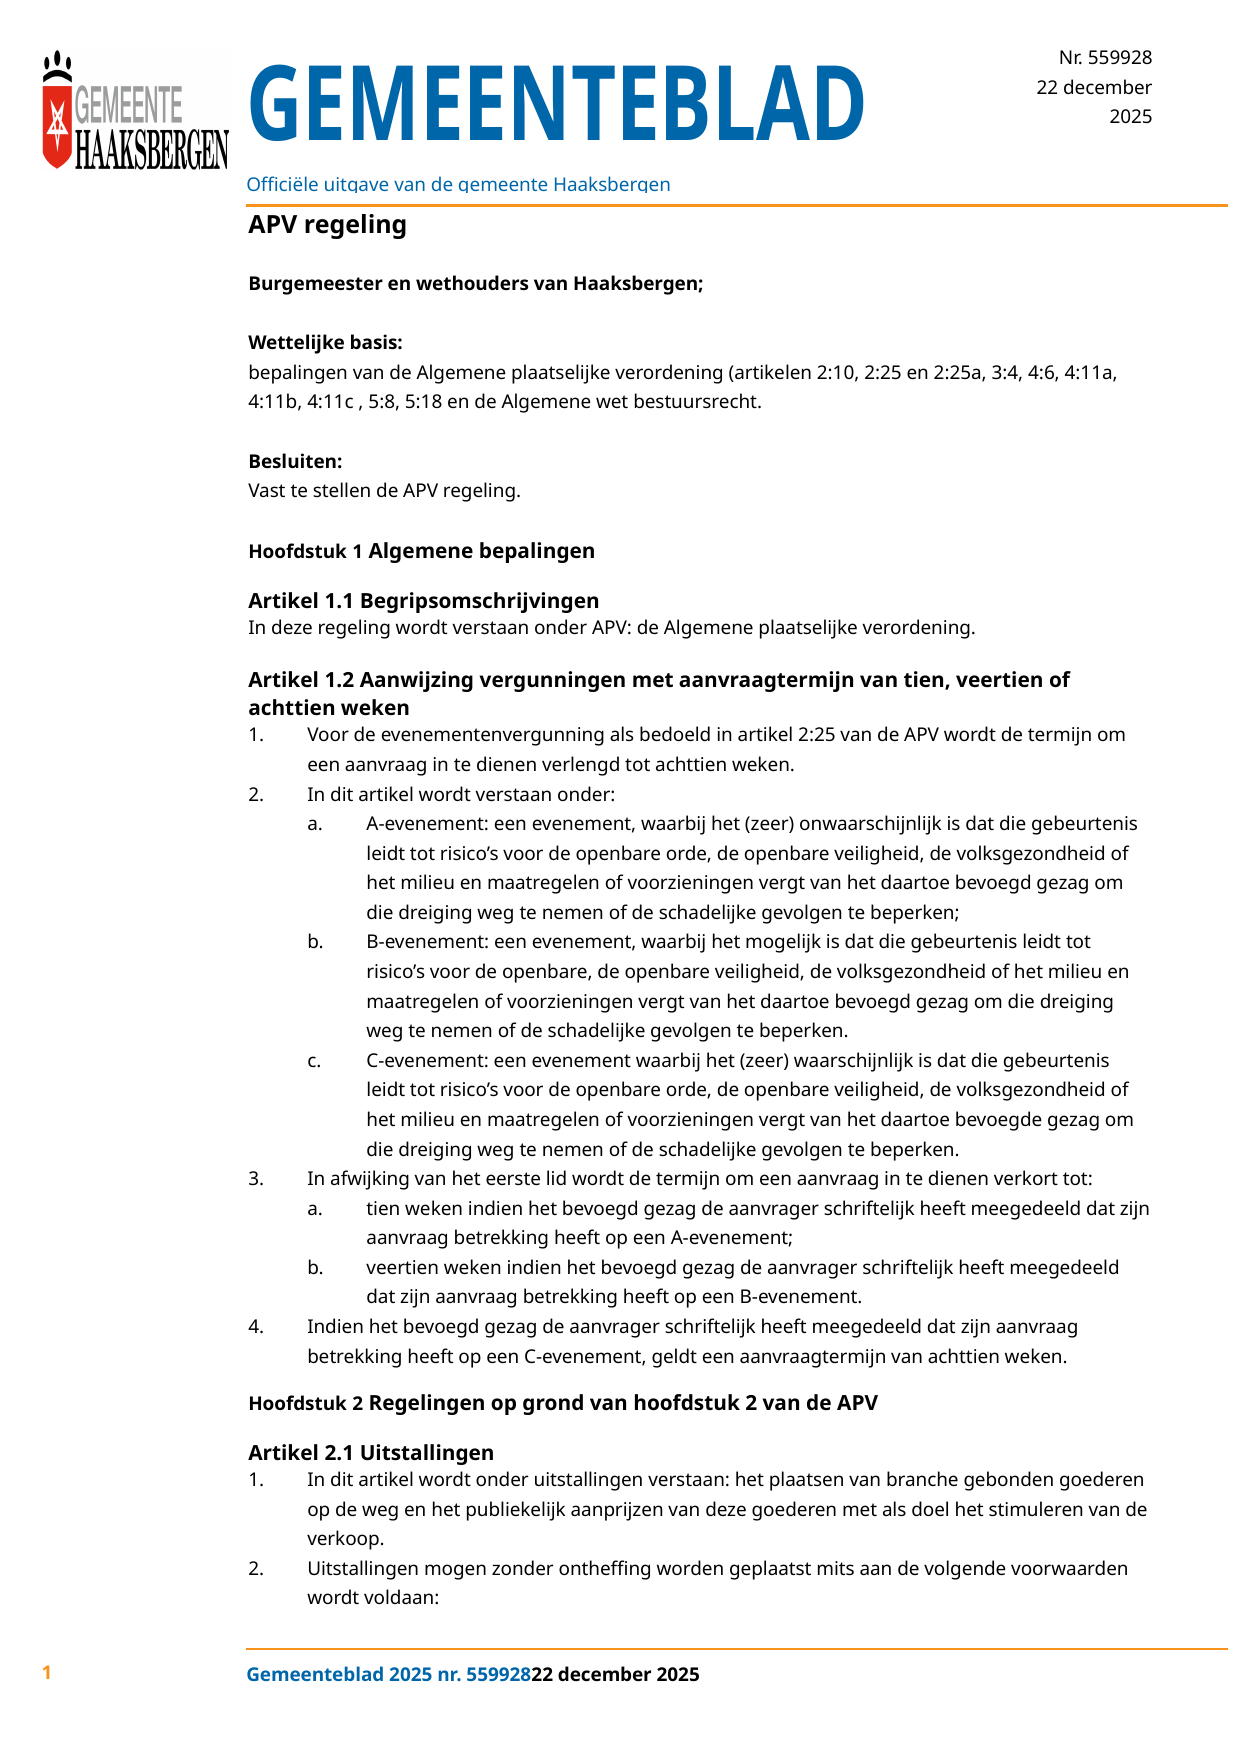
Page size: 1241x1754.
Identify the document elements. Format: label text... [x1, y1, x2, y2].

text Artikel 1.1 Begripsomschrijvingen [248, 586, 1152, 614]
list In dit artikel wordt verstaan onder: [248, 781, 1152, 806]
text Besluiten: [248, 448, 1152, 473]
text APV regeling [248, 207, 1152, 241]
list A-evenement: een evenement, waarbij het (zeer) onwaarschijnlijk is dat die gebeurtenis leidt tot risico’s voor de openbare orde, de openbare veiligheid, de volksgezondheid of het milieu en maatregelen of voorzieningen vergt van het daartoe bevoegd gezag om die dreiging weg te nemen of de schadelijke gevolgen te beperken; [307, 810, 1152, 925]
text Vast te stellen de APV regeling. [248, 477, 1152, 503]
list Uitstallingen mogen zonder ontheffing worden geplaatst mits aan de volgende voorwaarden wordt voldaan: [248, 1555, 1152, 1610]
list C-evenement: een evenement waarbij het (zeer) waarschijnlijk is dat die gebeurtenis leidt tot risico’s voor de openbare orde, de openbare veiligheid, de volksgezondheid of het milieu en maatregelen of voorzieningen vergt van het daartoe bevoegde gezag om die dreiging weg te nemen of de schadelijke gevolgen te beperken. [307, 1047, 1152, 1161]
list Voor de evenementenvergunning als bedoeld in artikel 2:25 van de APV wordt de termijn om een aanvraag in te dienen verlengd tot achttien weken. [248, 722, 1152, 777]
list Indien het bevoegd gezag de aanvrager schriftelijk heeft meegedeeld dat zijn aanvraag betrekking heeft op een C-evenement, geldt een aanvraagtermijn van achttien weken. [248, 1313, 1152, 1368]
list veertien weken indien het bevoegd gezag de aanvrager schriftelijk heeft meegedeeld dat zijn aanvraag betrekking heeft op een B-evenement. [307, 1254, 1152, 1309]
text Artikel 1.2 Aanwijzing vergunningen met aanvraagtermijn van tien, veertien of achttien weken [248, 665, 1152, 722]
text Artikel 2.1 Uitstallingen [248, 1438, 1152, 1466]
text Hoofdstuk 1 Algemene bepalingen [248, 537, 1152, 565]
text Burgemeester en wethouders van Haaksbergen; [248, 270, 1152, 296]
list tien weken indien het bevoegd gezag de aanvrager schriftelijk heeft meegedeeld dat zijn aanvraag betrekking heeft op een A-evenement; [307, 1195, 1152, 1250]
text In deze regeling wordt verstaan onder APV: de Algemene plaatselijke verordening. [248, 614, 1152, 640]
picture [41, 47, 231, 172]
text Hoofdstuk 2 Regelingen op grond van hoofdstuk 2 van de APV [248, 1388, 1152, 1417]
list In afwijking van het eerste lid wordt de termijn om een aanvraag in te dienen verkort tot: [248, 1165, 1152, 1191]
list B-evenement: een evenement, waarbij het mogelijk is dat die gebeurtenis leidt tot risico’s voor de openbare, de openbare veiligheid, de volksgezondheid of het milieu en maatregelen of voorzieningen vergt van het daartoe bevoegd gezag om die dreiging weg te nemen of de schadelijke gevolgen te beperken. [307, 929, 1152, 1043]
list In dit artikel wordt onder uitstallingen verstaan: het plaatsen van branche gebonden goederen op de weg en het publiekelijk aanprijzen van deze goederen met als doel het stimuleren van de verkoop. [248, 1466, 1152, 1551]
text bepalingen van de Algemene plaatselijke verordening (artikelen 2:10, 2:25 en 2:25a, 3:4, 4:6, 4:11a, 4:11b, 4:11c , 5:8, 5:18 en de Algemene wet bestuursrecht. [248, 359, 1152, 414]
text Wettelijke basis: [248, 329, 1152, 355]
